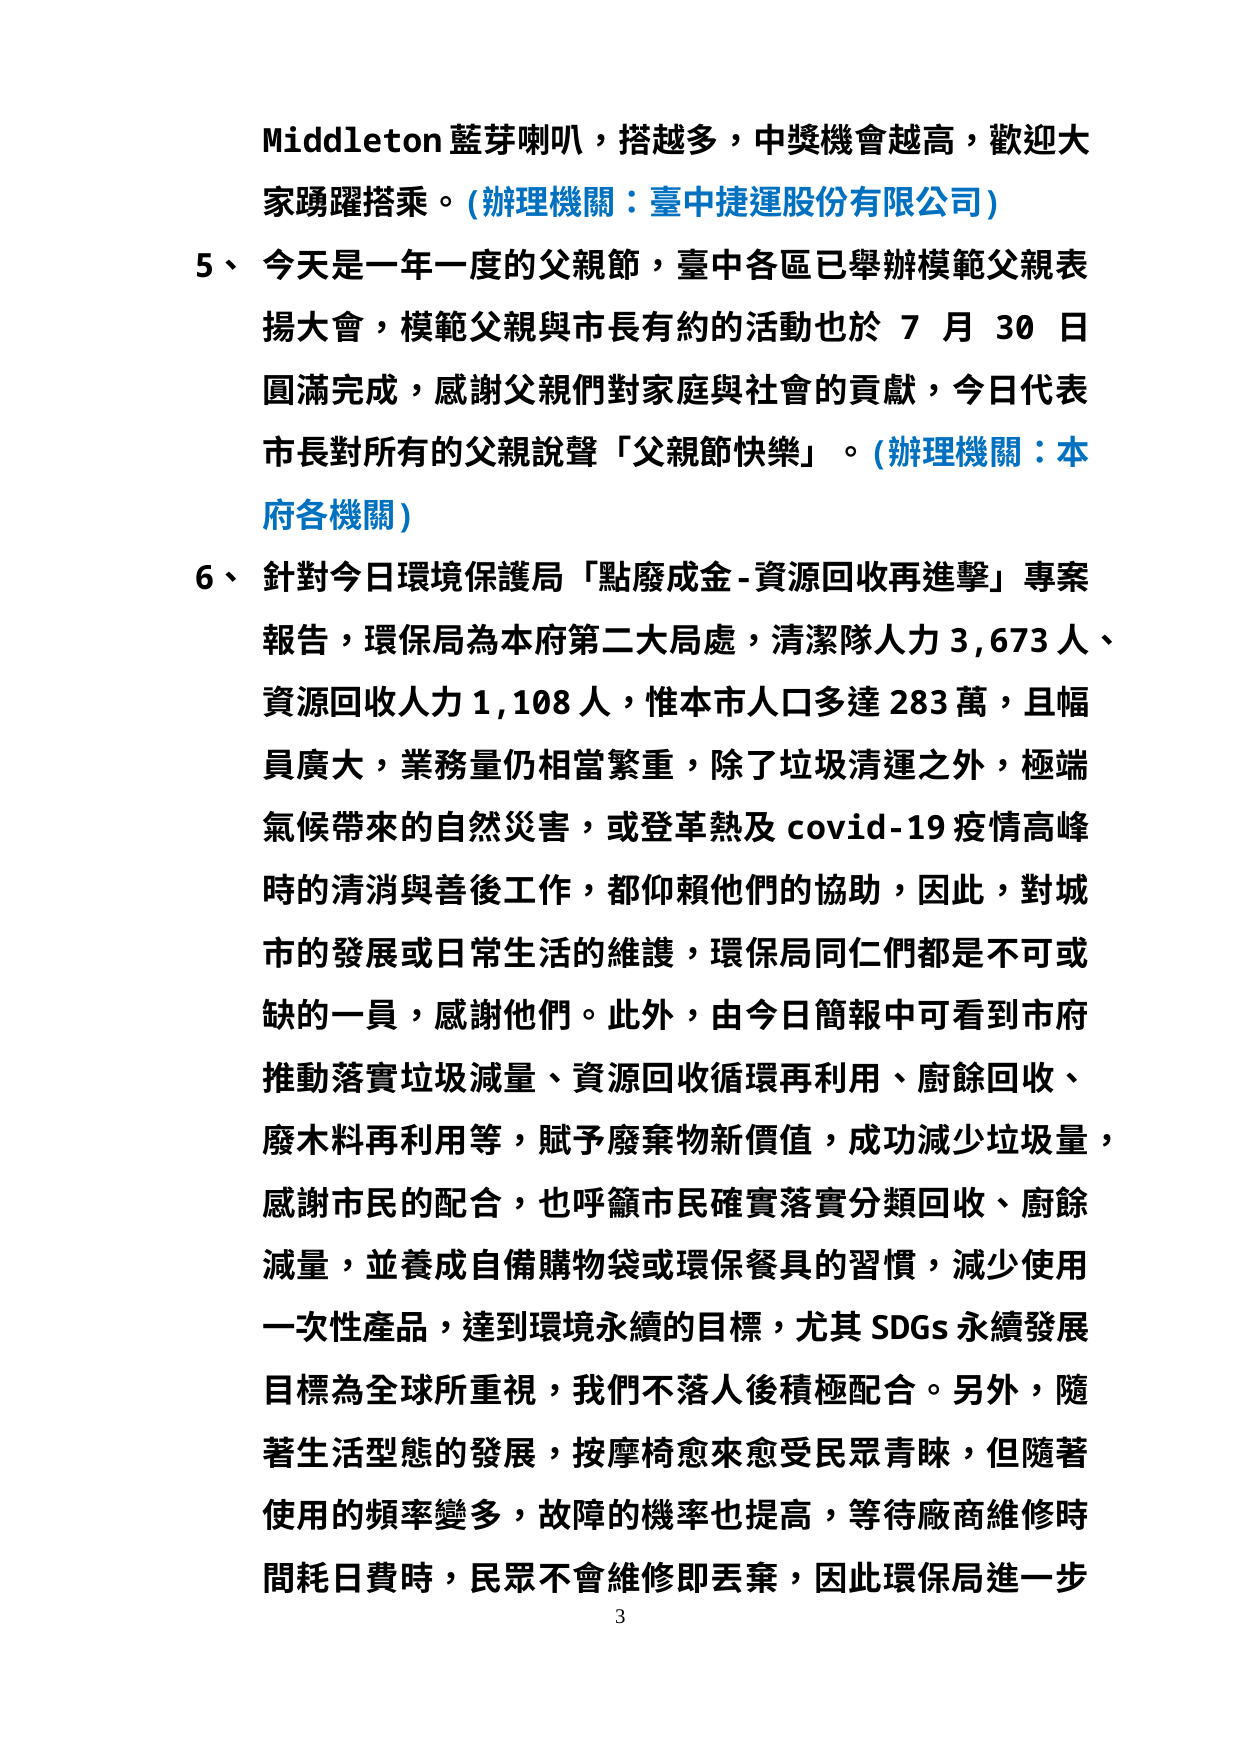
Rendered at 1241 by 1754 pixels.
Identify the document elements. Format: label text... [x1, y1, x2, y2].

list 今天是一年一度的父親節，臺中各區已舉辦模範父親表揚大會，模範父親與市長有約的活動也於 7 月 30 日圓滿完成，感謝父親們對家庭與社會的貢獻，今日代表市長對所有的父親說聲「父親節快樂」。(辦理機關：本府各機關) [194, 221, 1090, 534]
list 針對今日環境保護局「點廢成金-資源回收再進擊」專案報告，環保局為本府第二大局處，清潔隊人力3,673人、資源回收人力1,108人，惟本市人口多達283萬，且幅員廣大，業務量仍相當繁重，除了垃圾清運之外，極端氣候帶來的自然災害，或登革熱及covid-19疫情高峰時的清消與善後工作，都仰賴他們的協助，因此，對城市的發展或日常生活的維謢，環保局同仁們都是不可或缺的一員，感謝他們。此外，由今日簡報中可看到市府推動落實垃圾減量、資源回收循環再利用、廚餘回收、廢木料再利用等，賦予廢棄物新價值，成功減少垃圾量，感謝市民的配合，也呼籲市民確實落實分類回收、廚餘減量，並養成自備購物袋或環保餐具的習慣，減少使用一次性產品，達到環境永續的目標，尤其SDGs永續發展目標為全球所重視，我們不落人後積極配合。另外，隨著生活型態的發展，按摩椅愈來愈受民眾青睞，但隨著使用的頻率變多，故障的機率也提高，等待廠商維修時間耗日費時，民眾不會維修即丟棄，因此環保局進一步培訓同仁維修按摩椅或電器的技能，對此，建議環保局待同仁出師後可研議開班授課，例如於社區大學長青學苑提供課程，讓市民報名參加，擴大成效。(辦理機關：環境保護局) [194, 534, 1090, 1596]
list 公共運輸定期票7月上路，帶動大眾運輸運量成長，臺中捷運7月運量也攀升，月運量達108萬5,562人次，日均運量3萬5,018人次，雙雙創下通車以來次高紀錄，全線累積運量也突破2,000萬人次，市府並運用各種管道積極宣傳不同的優惠搭乘方案供民眾參考。為感謝民眾支持，臺中捷運公司以時下年輕族群喜愛且具節奏感的諧音於8月推出獨特「懂搭，懂懂搭」活動，只要持通勤月票搭中捷，每搭1次就獲得1次抽獎機會，連續4週每週抽3名AirPods 3、10名TPASS超級悠遊卡(內含千元儲值金)，活動最後加碼再抽2臺Marshall Middleton藍芽喇叭，搭越多，中獎機會越高，歡迎大家踴躍搭乘。(辦理機關：臺中捷運股份有限公司) [194, 96, 1090, 221]
